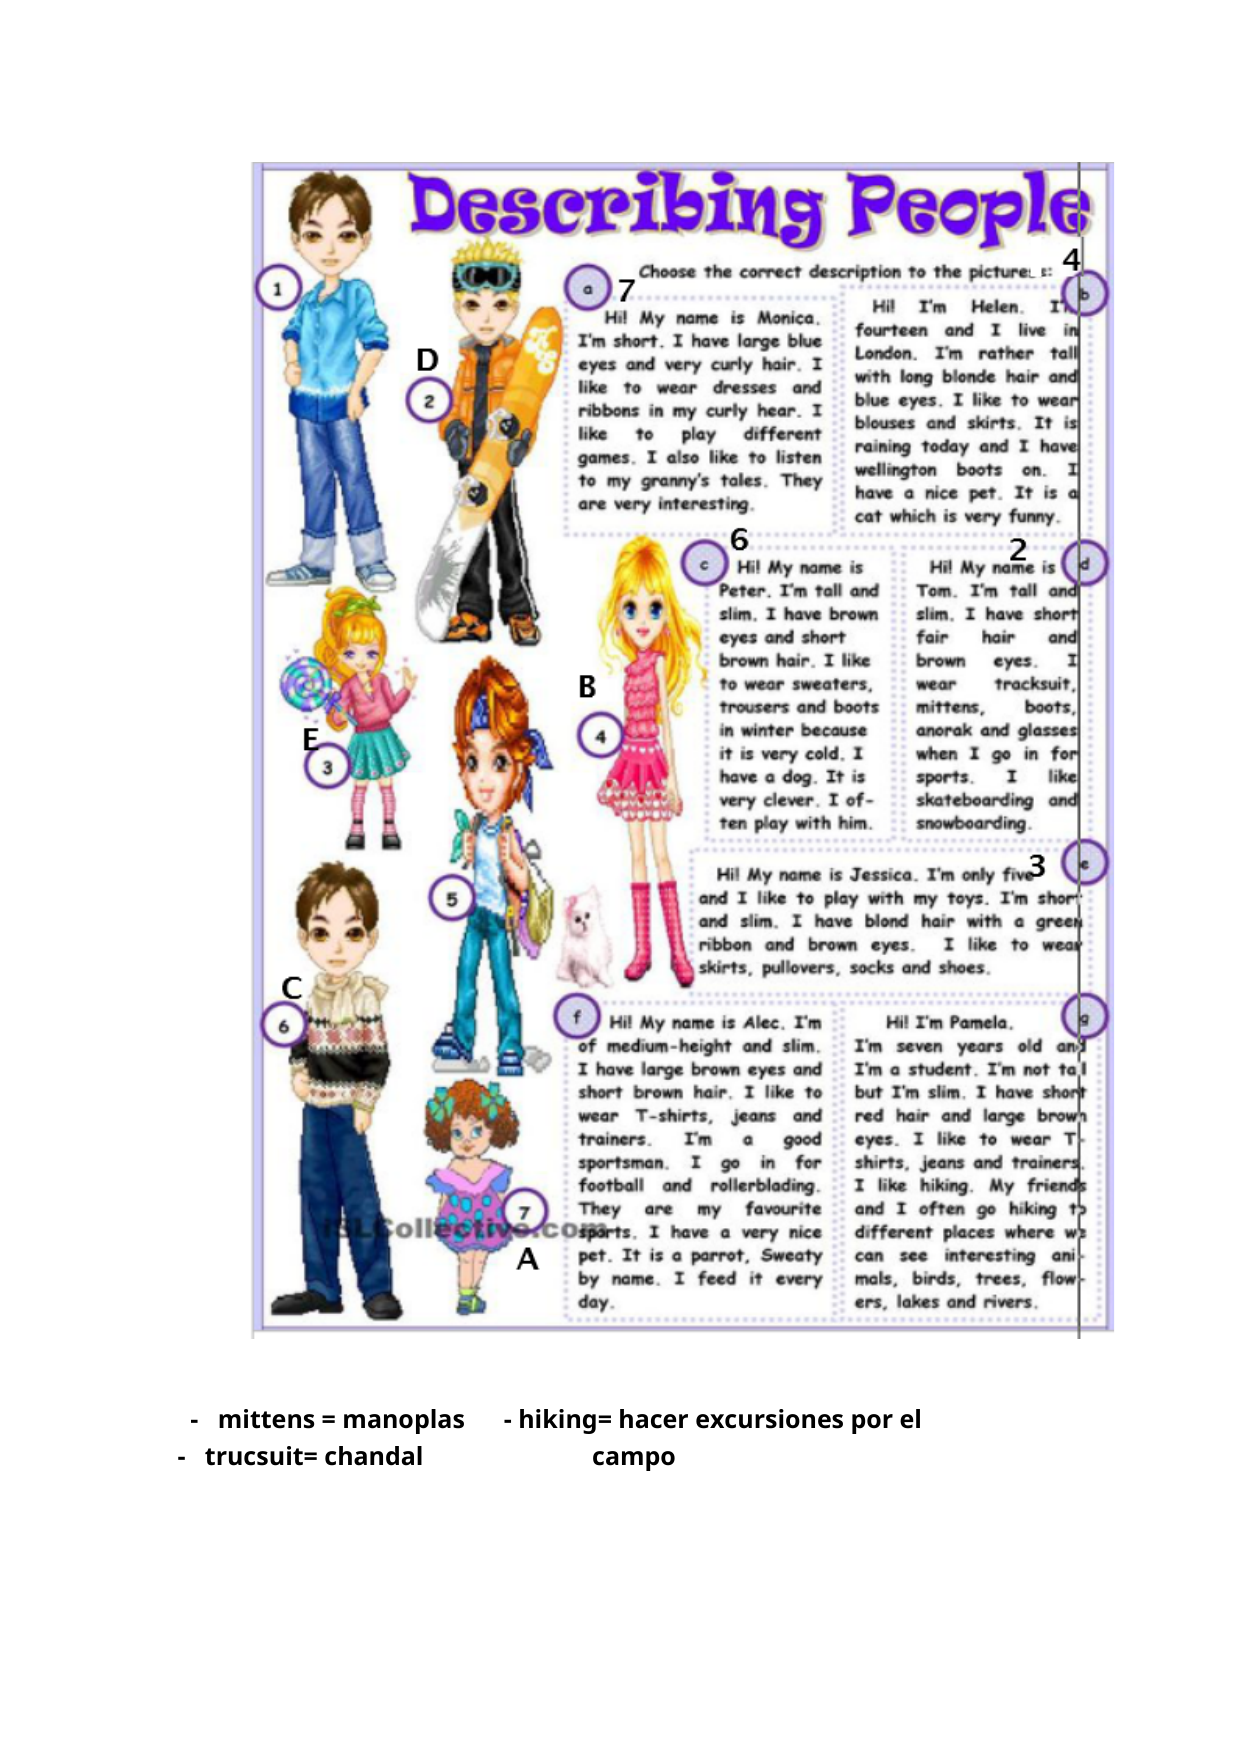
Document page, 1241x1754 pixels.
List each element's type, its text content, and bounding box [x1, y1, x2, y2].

text - mittens = manoplas - hiking= hacer excursiones por el - trucsuit= chandal campo [177, 1402, 1063, 1473]
picture [214, 162, 1115, 1339]
